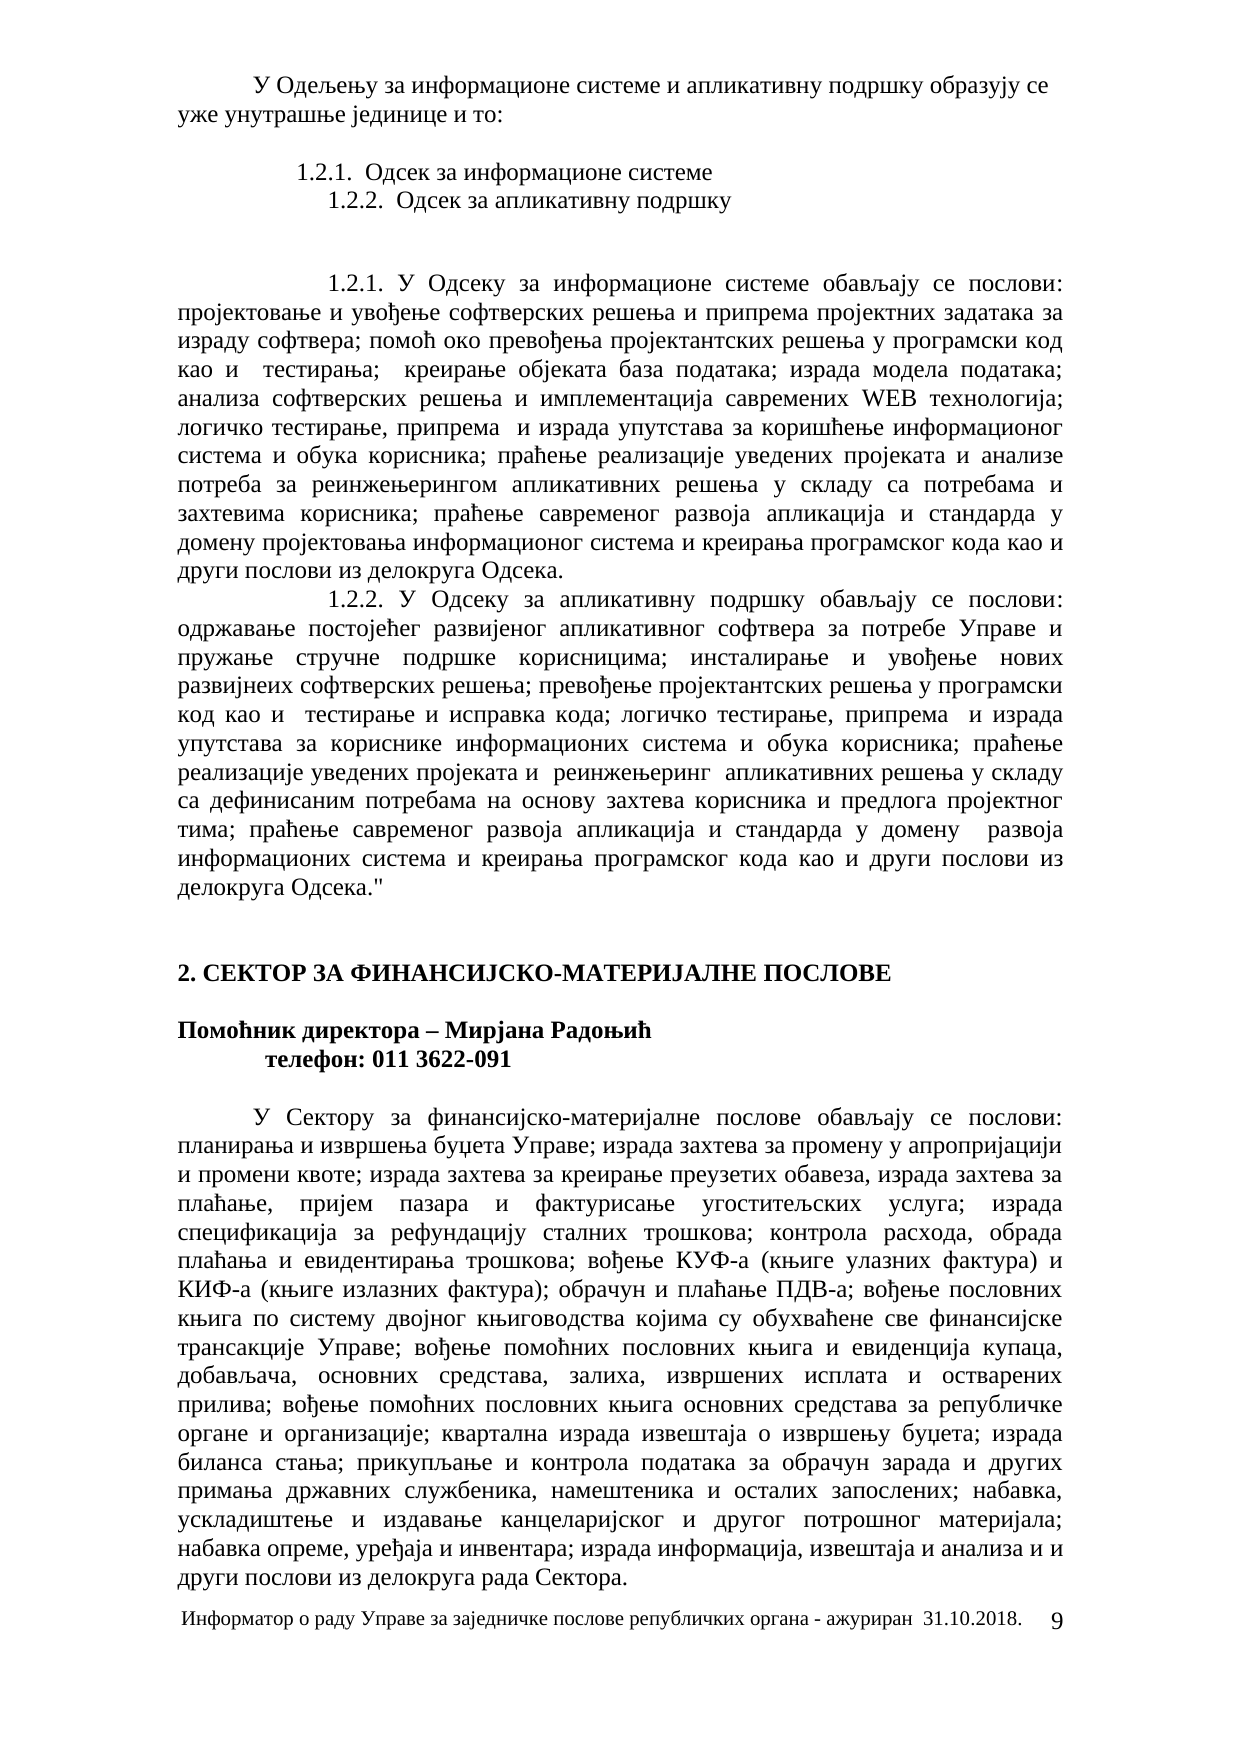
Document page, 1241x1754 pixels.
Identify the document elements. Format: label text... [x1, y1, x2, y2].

text телефон: 011 3622-091 [177, 1044, 1063, 1073]
text У Одељењу за информационе системе и апликативну подршку образују се уже унутрашње јединице и то: [177, 70, 1063, 128]
text Помоћник директора – Мирјана Радоњић [177, 1015, 1063, 1044]
text 1.2.1. Одсек за информационе системе [221, 157, 1063, 185]
text 1.2.2. Одсек за апликативну подршку [177, 185, 1063, 214]
text 1.2.1. У Одсеку за информационе системе обављају се послови: пројектовање и увођење софтверских решења и припрема пројектних задатака за израду софтвера; помоћ око превођења пројектантских решења у програмски код као и тестирања; креирање објеката база података; израда модела података; анализа софтверских решења и имплементација савремених WEB технологија; логичко тестирање, припрема и израда упутстава за коришћење информационог система и обука корисника; праћење реализације уведених пројеката и анализе потреба за реинжењерингом апликативних решења у складу са потребама и захтевима корисника; праћење савременог развоја апликација и стандарда у домену пројектовања информационог система и креирања програмског кода као и други послови из делокруга Одсека. [177, 268, 1063, 584]
text 1.2.2. У Одсеку за апликативну подршку обављају се послови: одржавање постојећег развијеног апликативног софтвера за потребе Управе и пружање стручне подршке корисницима; инсталирање и увођење нових развијнеих софтверских решења; превођење пројектантских решења у програмски код као и тестирање и исправка кода; логичко тестирање, припрема и израда упутстава за кориснике информационих система и обука корисника; праћење реализације уведених пројеката и реинжењеринг апликативних решења у складу са дефинисаним потребама на основу захтева корисника и предлога пројектног тима; праћење савременог развоја апликација и стандарда у домену развоја информационих система и креирања програмског кода као и други послови из делокруга Одсека." [177, 584, 1063, 900]
text У Сектору за финансијско-материјалне послове обављају се послови: планирања и извршења буџета Управе; израда захтева за промену у апропријацији и промени квоте; израда захтева за креирање преузетих обавеза, израда захтева за плаћање, пријем пазара и фактурисање угоститељских услуга; израда спецификација за рефундацију сталних трошкова; контрола расхода, обрада плаћања и евидентирања трошкова; вођење КУФ-а (књиге улазних фактура) и КИФ-а (књиге излазних фактура); обрачун и плаћање ПДВ-а; вођење пословних књига по систему двојног књиговодства којима су обухваћене све финансијске трансакције Управе; вођење помоћних пословних књига и евиденција купаца, добављача, основних средстава, залиха, извршених исплата и остварених прилива; вођење помоћних пословних књига основних средстава за републичке органе и организације; квартална израда извештаја о извршењу буџета; израда биланса стања; прикупљање и контрола података за обрачун зарада и других примања државних службеника, намештеника и осталих запослених; набавка, ускладиштење и издавање канцеларијског и другог потрошног материјала; набавка опреме, уређаја и инвентара; израда информација, извештаја и анализа и и други послови из делокруга рада Сектора. [177, 1102, 1063, 1590]
text 2. СЕКТОР ЗА ФИНАНСИЈСКО-МАТЕРИЈАЛНЕ ПОСЛОВЕ [177, 958, 1063, 987]
